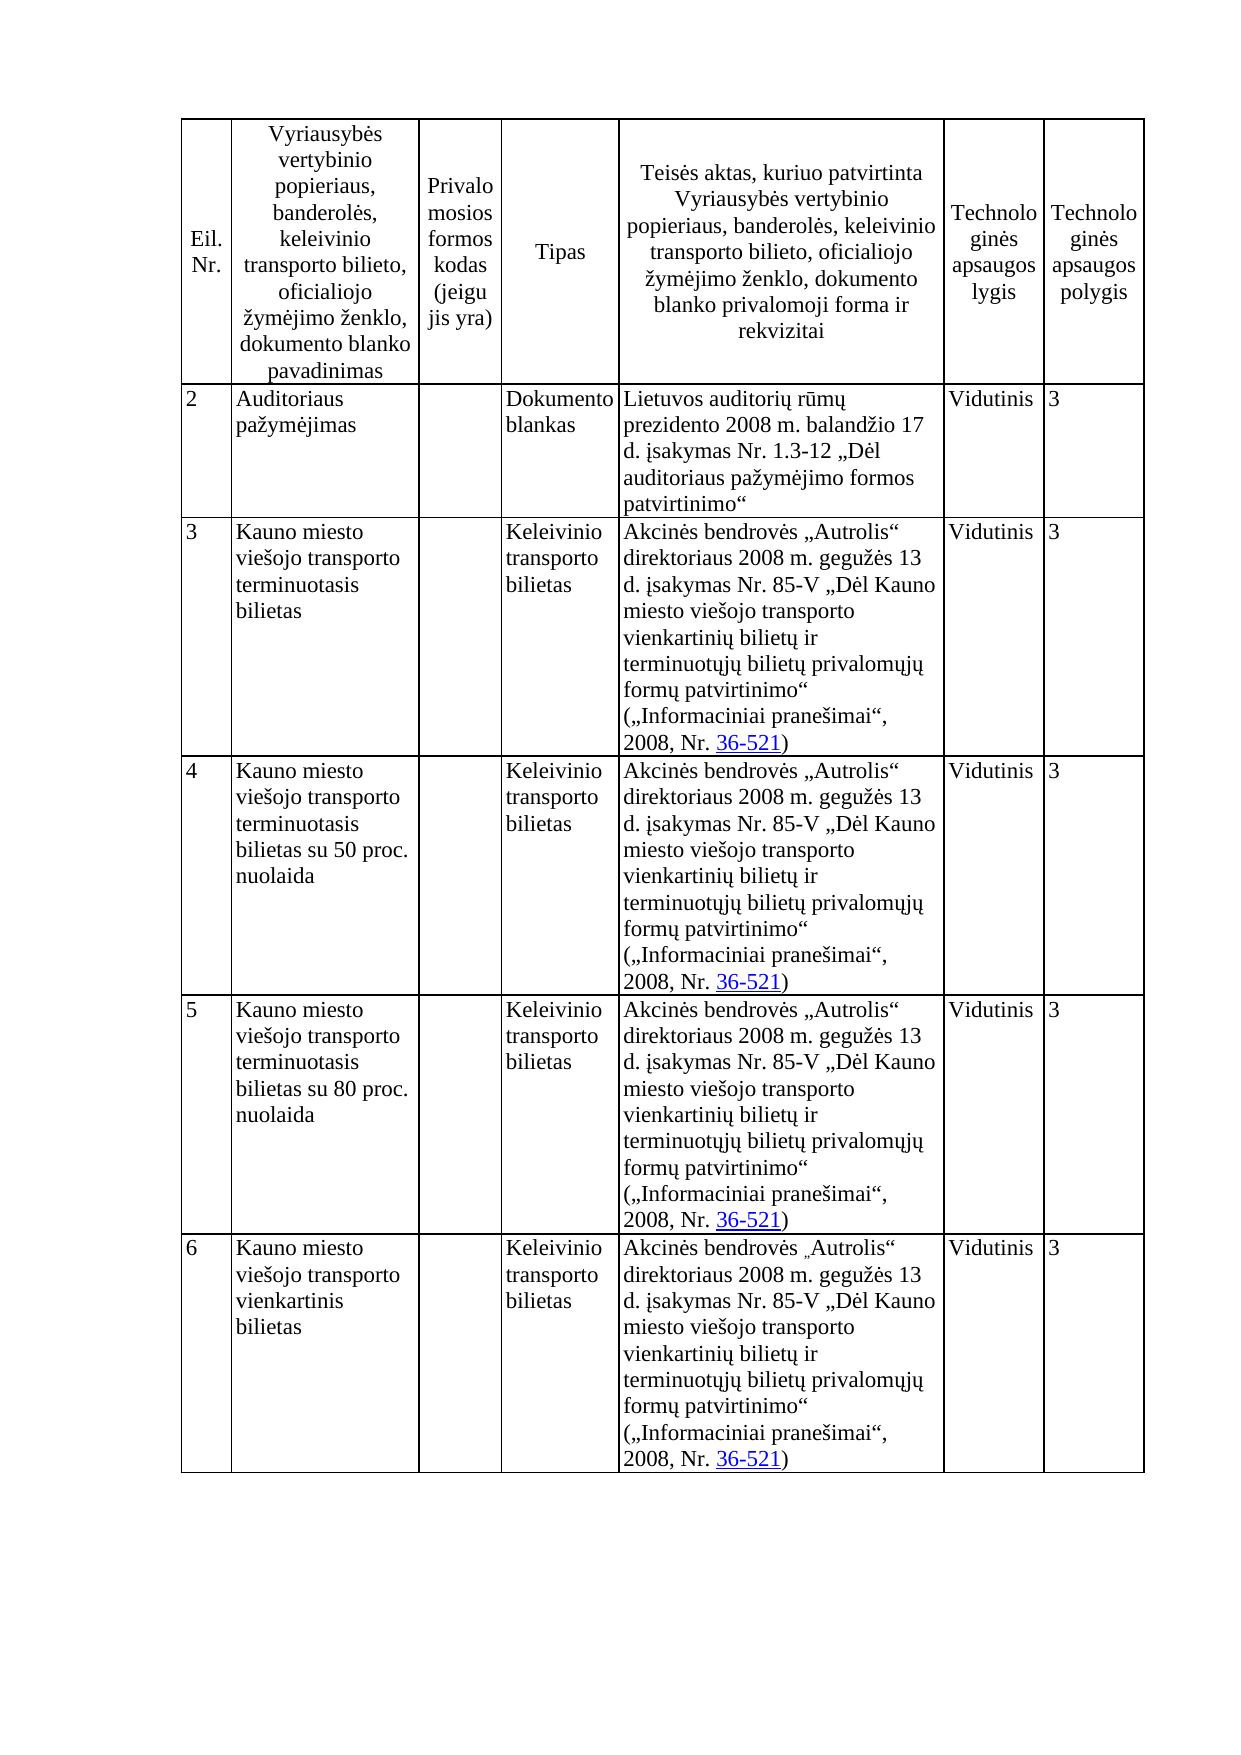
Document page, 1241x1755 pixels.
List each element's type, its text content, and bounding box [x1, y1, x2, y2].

table_cell 3 [1045, 1235, 1143, 1472]
table_cell Vidutinis [945, 1235, 1043, 1472]
table_cell [420, 757, 501, 994]
table_header Teisės aktas, kuriuo patvirtinta Vyriausybės vertybinio popieriaus, banderolės, keleivinio transporto bilieto, oficialiojo žymėjimo ženklo, dokumento blanko privalomoji forma ir rekvizitai [620, 120, 943, 383]
table_cell Kauno miesto viešojo transporto terminuotasis bilietas su 80 proc. nuolaida [232, 996, 418, 1233]
table_cell Vidutinis [945, 996, 1043, 1233]
table_header Privalomosios formos kodas (jeigu jis yra) [420, 120, 501, 383]
table_cell 3 [182, 518, 231, 755]
table_header Eil. Nr. [182, 120, 231, 383]
table_cell 3 [1045, 996, 1143, 1233]
table_cell Vidutinis [945, 757, 1043, 994]
table_cell 2 [182, 385, 231, 517]
table_cell Vidutinis [945, 385, 1043, 517]
table_cell 6 [182, 1235, 231, 1472]
table_cell Keleivinio transporto bilietas [502, 757, 618, 994]
table_cell Kauno miesto viešojo transporto vienkartinis bilietas [232, 1235, 418, 1472]
table_cell 3 [1045, 757, 1143, 994]
table_cell Kauno miesto viešojo transporto terminuotasis bilietas [232, 518, 418, 755]
table_cell Auditoriaus pažymėjimas [232, 385, 418, 517]
table_cell Kauno miesto viešojo transporto terminuotasis bilietas su 50 proc. nuolaida [232, 757, 418, 994]
table_cell 3 [1045, 385, 1143, 517]
table_header Technologinės apsaugos lygis [945, 120, 1043, 383]
table_cell Keleivinio transporto bilietas [502, 1235, 618, 1472]
table_cell [420, 518, 501, 755]
table_cell Vidutinis [945, 518, 1043, 755]
table_cell Dokumento blankas [502, 385, 618, 517]
table_header Technologinės apsaugos polygis [1045, 120, 1143, 383]
table_cell 3 [1045, 518, 1143, 755]
table_cell Keleivinio transporto bilietas [502, 518, 618, 755]
table_cell Keleivinio transporto bilietas [502, 996, 618, 1233]
table_cell [420, 1235, 501, 1472]
table_cell 5 [182, 996, 231, 1233]
table_cell [420, 996, 501, 1233]
table_header Tipas [502, 120, 618, 383]
table_cell 4 [182, 757, 231, 994]
table_cell [420, 385, 501, 517]
